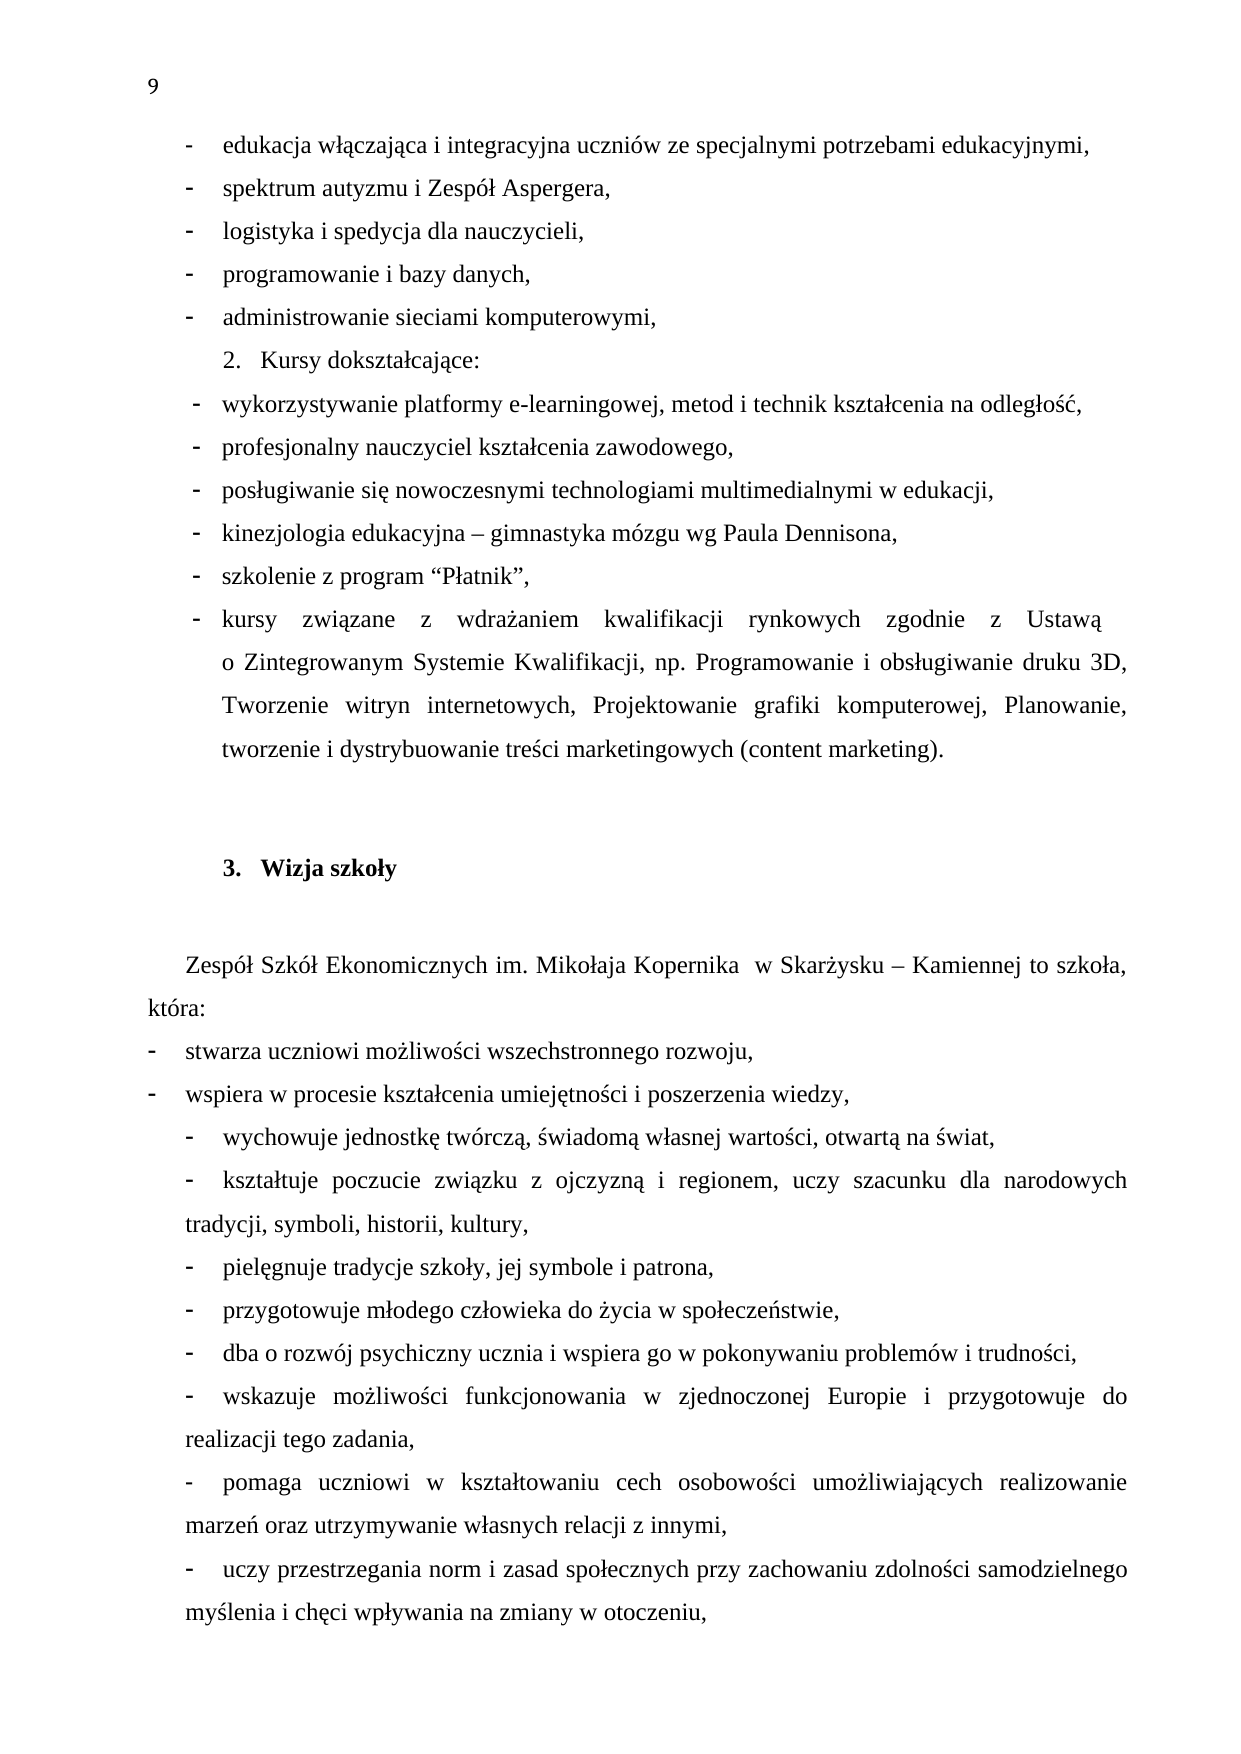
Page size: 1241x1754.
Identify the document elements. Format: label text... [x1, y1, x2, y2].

list uczy przestrzegania norm i zasad społecznych przy zachowaniu zdolności samodzielnego myślenia i chęci wpływania na zmiany w otoczeniu, [185, 1554, 1128, 1626]
list dba o rozwój psychiczny ucznia i wspiera go w pokonywaniu problemów i trudności, [185, 1338, 1128, 1367]
list programowanie i bazy danych, [185, 259, 1128, 288]
text Zespół Szkół Ekonomicznych im. Mikołaja Kopernika w Skarżysku – Kamiennej to szkoła, która: [148, 950, 1128, 1022]
list przygotowuje młodego człowieka do życia w społeczeństwie, [185, 1295, 1128, 1324]
list wspiera w procesie kształcenia umiejętności i poszerzenia wiedzy, [148, 1079, 1128, 1108]
list kształtuje poczucie związku z ojczyzną i regionem, uczy szacunku dla narodowych tradycji, symboli, historii, kultury, [185, 1166, 1128, 1237]
list pielęgnuje tradycje szkoły, jej symbole i patrona, [185, 1252, 1128, 1281]
list logistyka i spedycja dla nauczycieli, [185, 216, 1128, 245]
list Kursy dokształcające: [223, 346, 1128, 374]
list szkolenie z program “Płatnik”, [192, 561, 1128, 590]
list stwarza uczniowi możliwości wszechstronnego rozwoju, [148, 1036, 1128, 1065]
list posługiwanie się nowoczesnymi technologiami multimedialnymi w edukacji, [192, 475, 1128, 504]
list wychowuje jednostkę twórczą, świadomą własnej wartości, otwartą na świat, [185, 1122, 1128, 1151]
list Wizja szkoły [223, 853, 1128, 882]
list kinezjologia edukacyjna – gimnastyka mózgu wg Paula Dennisona, [192, 518, 1128, 547]
list administrowanie sieciami komputerowymi, [185, 302, 1128, 331]
list edukacja włączająca i integracyjna uczniów ze specjalnymi potrzebami edukacyjnymi, [185, 130, 1128, 159]
list pomaga uczniowi w kształtowaniu cech osobowości umożliwiających realizowanie marzeń oraz utrzymywanie własnych relacji z innymi, [185, 1467, 1128, 1539]
list spektrum autyzmu i Zespół Aspergera, [185, 173, 1128, 202]
list wskazuje możliwości funkcjonowania w zjednoczonej Europie i przygotowuje do realizacji tego zadania, [185, 1381, 1128, 1453]
list kursy związane z wdrażaniem kwalifikacji rynkowych zgodnie z Ustawą o Zintegrowanym Systemie Kwalifikacji, np. Programowanie i obsługiwanie druku 3D, Tworzenie witryn internetowych, Projektowanie grafiki komputerowej, Planowanie, tworzenie i dystrybuowanie treści marketingowych (content marketing). [192, 604, 1128, 762]
list profesjonalny nauczyciel kształcenia zawodowego, [192, 432, 1128, 461]
list wykorzystywanie platformy e-learningowej, metod i technik kształcenia na odległość, [192, 389, 1128, 417]
